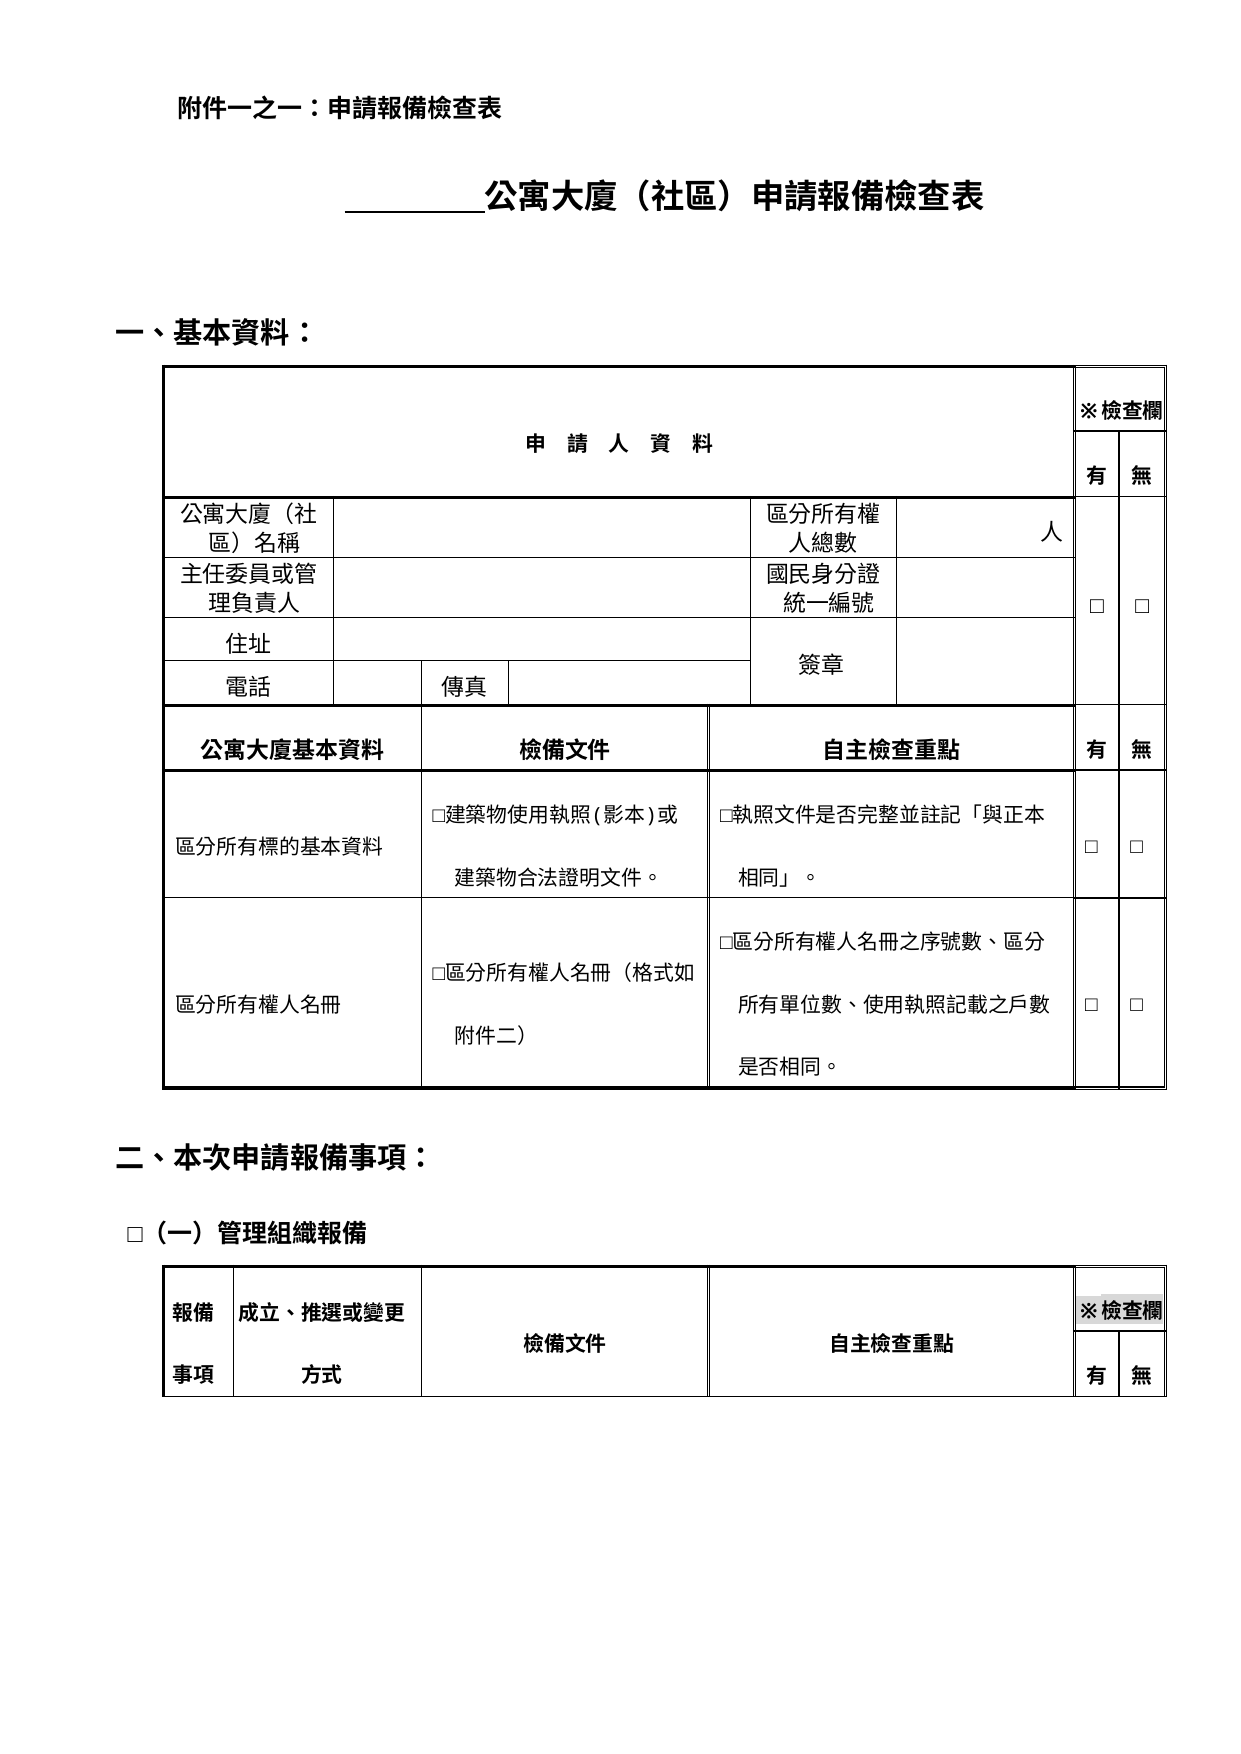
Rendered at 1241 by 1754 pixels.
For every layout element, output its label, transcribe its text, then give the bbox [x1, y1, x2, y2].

table_cell □ [1120, 899, 1164, 1086]
table_cell 區分所有權人總數 [751, 499, 896, 557]
table_cell □區分所有權人名冊（格式如附件二） [422, 898, 707, 1086]
table_cell [334, 618, 750, 660]
table_header 自主檢查重點 [710, 1268, 1073, 1396]
table_cell □ [1076, 497, 1118, 703]
table_cell [334, 499, 750, 557]
table_header ※檢查欄 [1076, 368, 1164, 430]
text 公寓大廈（社區）申請報備檢查表 [177, 152, 1152, 214]
table_header 申 請 人 資 料 [165, 368, 1073, 496]
table_header 成立、推選或變更方式 [234, 1268, 421, 1396]
table_cell □ [1076, 899, 1118, 1086]
table_cell □ [1120, 497, 1164, 703]
table_cell [897, 558, 1073, 617]
table_cell [334, 558, 750, 617]
table_header 檢備文件 [422, 1268, 707, 1396]
table_cell □建築物使用執照(影本)或建築物合法證明文件。 [422, 772, 707, 897]
table_cell 自主檢查重點 [710, 707, 1073, 769]
table_cell 簽章 [751, 618, 896, 703]
table_cell 主任委員或管理負責人 [165, 558, 333, 617]
table_cell 檢備文件 [422, 707, 707, 769]
table_cell 無 [1120, 1332, 1164, 1396]
table_cell 無 [1120, 705, 1164, 769]
table_cell 人 [897, 499, 1073, 557]
table_cell 有 [1076, 432, 1118, 496]
text 附件一之一：申請報備檢查表 [177, 64, 1152, 127]
table_cell 有 [1076, 705, 1118, 769]
table_cell 公寓大廈基本資料 [165, 707, 421, 769]
table_cell 區分所有標的基本資料 [165, 772, 421, 897]
table_cell 公寓大廈（社區）名稱 [165, 499, 333, 557]
table_cell 無 [1120, 432, 1164, 496]
table_cell □ [1076, 771, 1118, 897]
table_cell □區分所有權人名冊之序號數、區分所有單位數、使用執照記載之戶數是否相同。 [710, 898, 1073, 1086]
table_cell [897, 618, 1073, 703]
table_cell [509, 661, 750, 703]
subtitle 一、基本資料： [115, 289, 1204, 352]
text □（一）管理組織報備 [127, 1189, 1204, 1252]
table_cell □ [1120, 771, 1164, 897]
table_cell 電話 [165, 661, 333, 703]
table_cell 區分所有權人名冊 [165, 898, 421, 1086]
table_cell [334, 661, 421, 703]
table_cell 傳真 [422, 661, 508, 703]
table_cell 有 [1076, 1332, 1118, 1396]
table_cell 住址 [165, 618, 333, 660]
text 二、本次申請報備事項： [115, 1114, 1204, 1177]
table_cell □執照文件是否完整並註記「與正本相同」。 [710, 772, 1073, 897]
table_header 報備事項 [165, 1268, 233, 1396]
table_cell 國民身分證統一編號 [751, 558, 896, 617]
table_header ※檢查欄 [1076, 1268, 1164, 1330]
